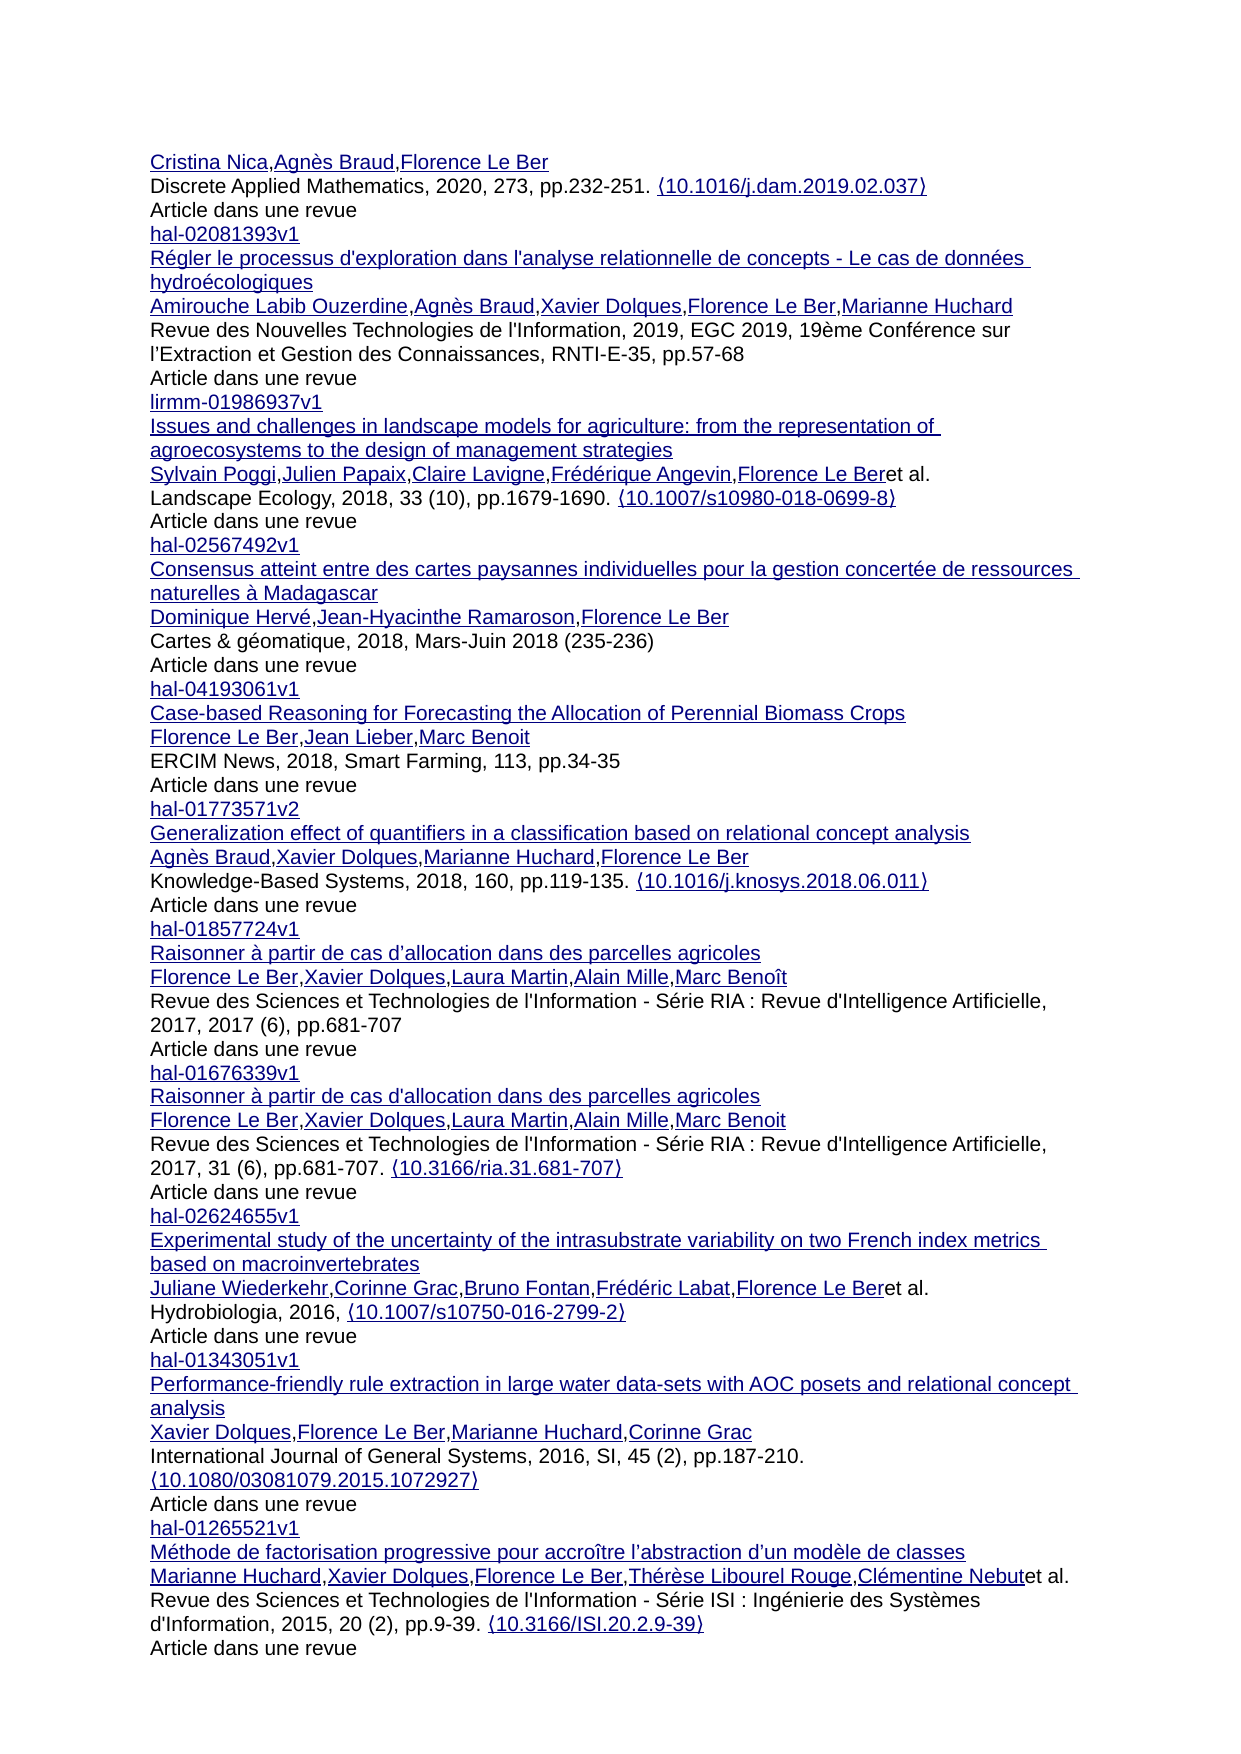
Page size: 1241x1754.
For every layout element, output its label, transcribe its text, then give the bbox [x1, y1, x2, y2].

table_cell Méthode de factorisation progressive pour accroître l’abstraction d’un modèle de classes Marianne Huchard,Xavier Dolques,Florence Le Ber,Thérèse Libourel Rouge,Clémentine Nebutet al. Revue des Sciences et Technologies de l'Information - Série ISI : Ingénierie des Systèmes d'Information, 2015, 20 (2), pp.9-39. ⟨10.3166/ISI.20.2.9-39⟩ Article dans une revue [150, 1540, 1090, 1659]
table_cell Consensus atteint entre des cartes paysannes individuelles pour la gestion concertée de ressources naturelles à Madagascar Dominique Hervé,Jean-Hyacinthe Ramaroson,Florence Le Ber Cartes & géomatique, 2018, Mars-Juin 2018 (235-236) Article dans une revue hal-04193061v1 [150, 557, 1090, 701]
table_cell Experimental study of the uncertainty of the intrasubstrate variability on two French index metrics based on macroinvertebrates Juliane Wiederkehr,Corinne Grac,Bruno Fontan,Frédéric Labat,Florence Le Beret al. Hydrobiologia, 2016, ⟨10.1007/s10750-016-2799-2⟩ Article dans une revue hal-01343051v1 [150, 1228, 1090, 1372]
table_cell Performance-friendly rule extraction in large water data-sets with AOC posets and relational concept analysis Xavier Dolques,Florence Le Ber,Marianne Huchard,Corinne Grac International Journal of General Systems, 2016, SI, 45 (2), pp.187-210. ⟨10.1080/03081079.2015.1072927⟩ Article dans une revue hal-01265521v1 [150, 1372, 1090, 1539]
table_cell Cristina Nica,Agnès Braud,Florence Le Ber Discrete Applied Mathematics, 2020, 273, pp.232-251. ⟨10.1016/j.dam.2019.02.037⟩ Article dans une revue hal-02081393v1 [150, 150, 1090, 246]
table_cell Raisonner à partir de cas d'allocation dans des parcelles agricoles Florence Le Ber,Xavier Dolques,Laura Martin,Alain Mille,Marc Benoit Revue des Sciences et Technologies de l'Information - Série RIA : Revue d'Intelligence Artificielle, 2017, 31 (6), pp.681-707. ⟨10.3166/ria.31.681-707⟩ Article dans une revue hal-02624655v1 [150, 1084, 1090, 1228]
table_cell Case-based Reasoning for Forecasting the Allocation of Perennial Biomass Crops Florence Le Ber,Jean Lieber,Marc Benoit ERCIM News, 2018, Smart Farming, 113, pp.34-35 Article dans une revue hal-01773571v2 [150, 701, 1090, 821]
table_cell Régler le processus d'exploration dans l'analyse relationnelle de concepts - Le cas de données hydroécologiques Amirouche Labib Ouzerdine,Agnès Braud,Xavier Dolques,Florence Le Ber,Marianne Huchard Revue des Nouvelles Technologies de l'Information, 2019, EGC 2019, 19ème Conférence sur l’Extraction et Gestion des Connaissances, RNTI-E-35, pp.57-68 Article dans une revue lirmm-01986937v1 [150, 246, 1090, 413]
table_cell Generalization effect of quantifiers in a classification based on relational concept analysis Agnès Braud,Xavier Dolques,Marianne Huchard,Florence Le Ber Knowledge-Based Systems, 2018, 160, pp.119-135. ⟨10.1016/j.knosys.2018.06.011⟩ Article dans une revue hal-01857724v1 [150, 821, 1090, 941]
table_cell Raisonner à partir de cas d’allocation dans des parcelles agricoles Florence Le Ber,Xavier Dolques,Laura Martin,Alain Mille,Marc Benoît Revue des Sciences et Technologies de l'Information - Série RIA : Revue d'Intelligence Artificielle, 2017, 2017 (6), pp.681-707 Article dans une revue hal-01676339v1 [150, 941, 1090, 1084]
table_cell Issues and challenges in landscape models for agriculture: from the representation of agroecosystems to the design of management strategies Sylvain Poggi,Julien Papaix,Claire Lavigne,Frédérique Angevin,Florence Le Beret al. Landscape Ecology, 2018, 33 (10), pp.1679-1690. ⟨10.1007/s10980-018-0699-8⟩ Article dans une revue hal-02567492v1 [150, 414, 1090, 557]
